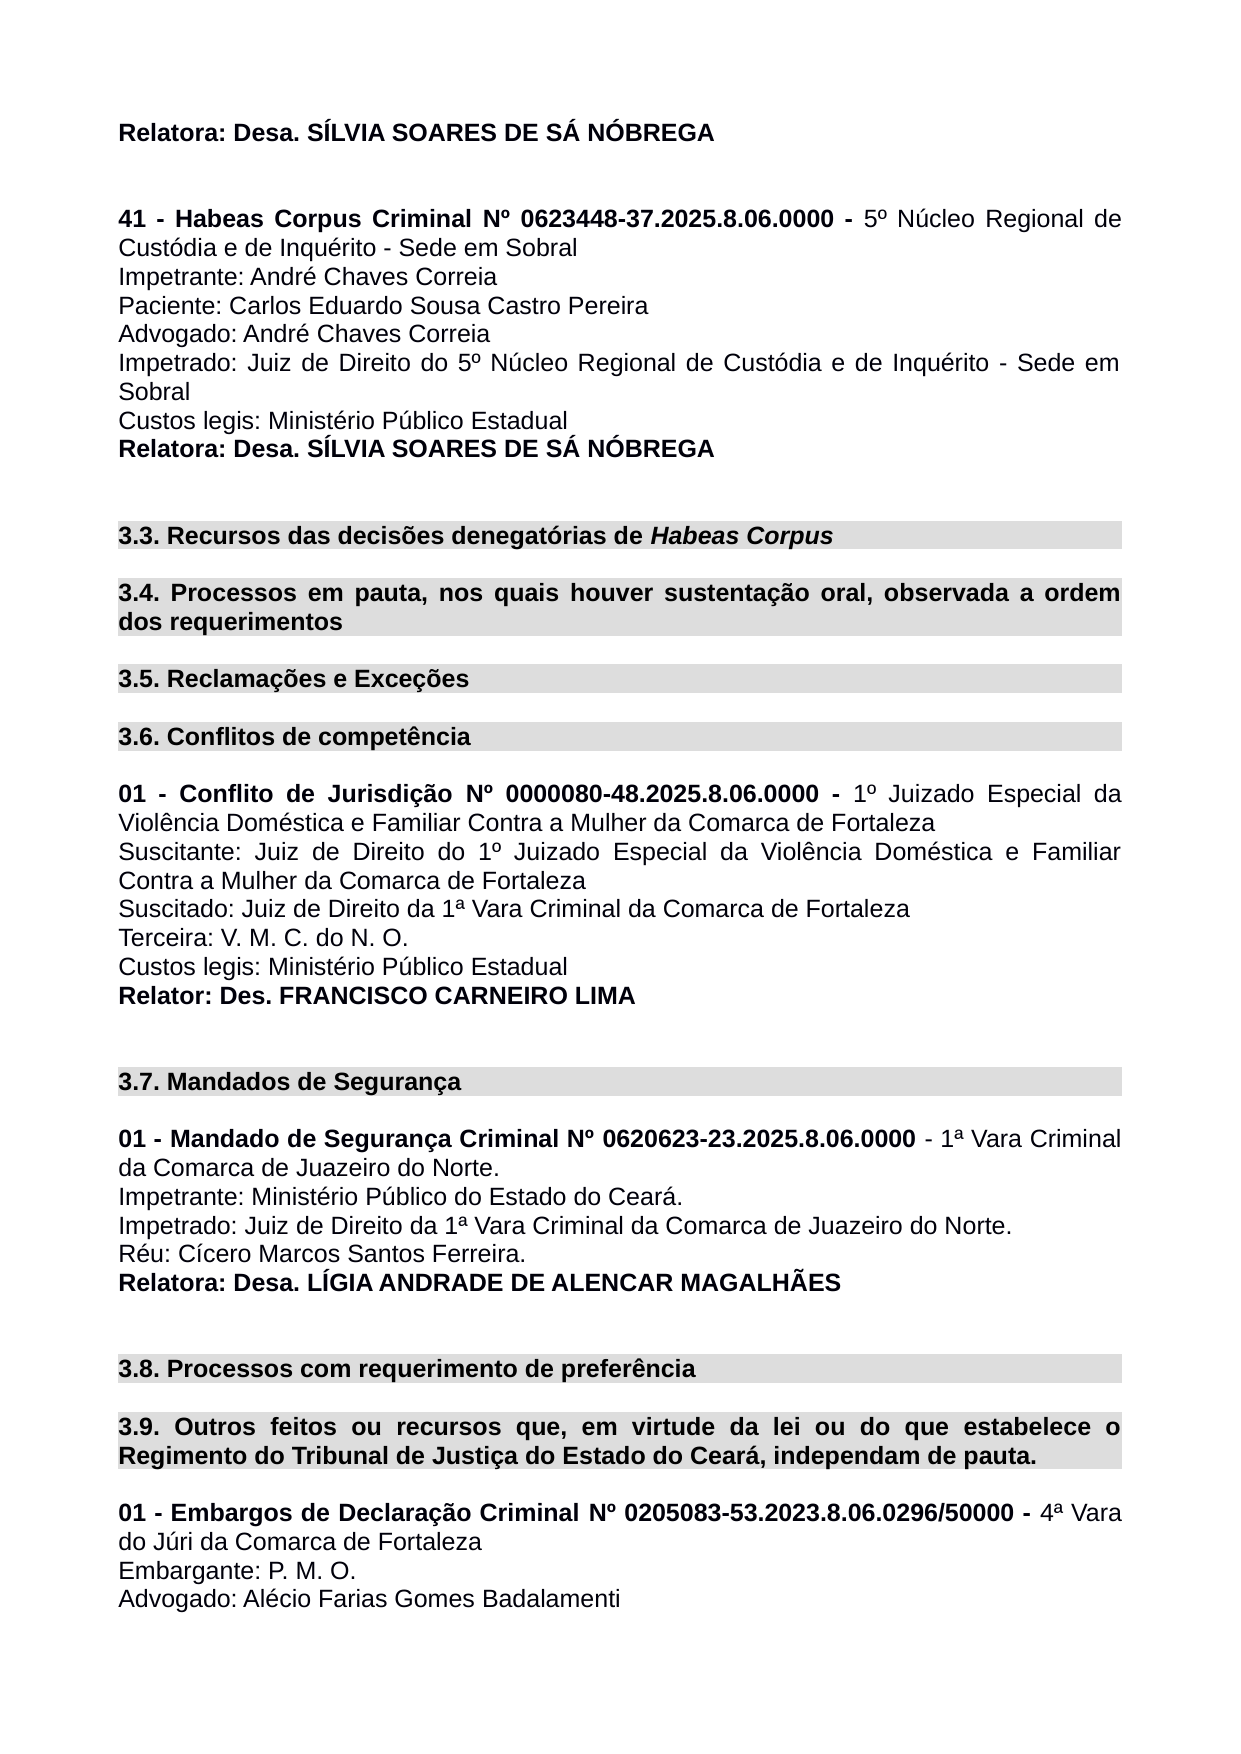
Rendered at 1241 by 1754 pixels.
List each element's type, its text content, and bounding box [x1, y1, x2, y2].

text Custos legis: Ministério Público Estadual [118, 406, 1122, 434]
text 3.6. Conflitos de competência [118, 722, 1122, 751]
text Impetrante: Ministério Público do Estado do Ceará. [118, 1182, 1122, 1211]
text 3.3. Recursos das decisões denegatórias de Habeas Corpus [118, 521, 1122, 549]
text 41 - Habeas Corpus Criminal Nº 0623448-37.2025.8.06.0000 - 5º Núcleo Regional de Custódia e de Inquérito - Sede em Sobral [118, 204, 1122, 262]
text Paciente: Carlos Eduardo Sousa Castro Pereira [118, 291, 1122, 319]
text 3.4. Processos em pauta, nos quais houver sustentação oral, observada a ordem dos requerimentos [118, 578, 1122, 636]
text Suscitado: Juiz de Direito da 1ª Vara Criminal da Comarca de Fortaleza [118, 894, 1122, 923]
text Advogado: André Chaves Correia [118, 319, 1122, 348]
text 3.5. Reclamações e Exceções [118, 664, 1122, 693]
text 3.8. Processos com requerimento de preferência [118, 1354, 1122, 1383]
text Advogado: Alécio Farias Gomes Badalamenti [118, 1584, 1122, 1613]
text Terceira: V. M. C. do N. O. [118, 923, 1122, 952]
text Embargante: P. M. O. [118, 1556, 1122, 1584]
text Impetrante: André Chaves Correia [118, 262, 1122, 291]
text Relatora: Desa. SÍLVIA SOARES DE SÁ NÓBREGA [118, 434, 1122, 463]
text 01 - Mandado de Segurança Criminal Nº 0620623-23.2025.8.06.0000 - 1ª Vara Criminal da Comarca de Juazeiro do Norte. [118, 1124, 1122, 1182]
text 3.7. Mandados de Segurança [118, 1067, 1122, 1096]
text Impetrado: Juiz de Direito da 1ª Vara Criminal da Comarca de Juazeiro do Norte. [118, 1211, 1122, 1239]
text Relatora: Desa. SÍLVIA SOARES DE SÁ NÓBREGA [118, 118, 1122, 147]
text Suscitante: Juiz de Direito do 1º Juizado Especial da Violência Doméstica e Familiar Contra a Mulher da Comarca de Fortaleza [118, 837, 1122, 894]
text Impetrado: Juiz de Direito do 5º Núcleo Regional de Custódia e de Inquérito - Sede em Sobral [118, 348, 1122, 406]
text 01 - Conflito de Jurisdição Nº 0000080-48.2025.8.06.0000 - 1º Juizado Especial da Violência Doméstica e Familiar Contra a Mulher da Comarca de Fortaleza [118, 779, 1122, 837]
text Custos legis: Ministério Público Estadual [118, 952, 1122, 981]
text Relatora: Desa. LÍGIA ANDRADE DE ALENCAR MAGALHÃES [118, 1268, 1122, 1297]
text 01 - Embargos de Declaração Criminal Nº 0205083-53.2023.8.06.0296/50000 - 4ª Vara do Júri da Comarca de Fortaleza [118, 1498, 1122, 1556]
text Réu: Cícero Marcos Santos Ferreira. [118, 1239, 1122, 1268]
text 3.9. Outros feitos ou recursos que, em virtude da lei ou do que estabelece o Regimento do Tribunal de Justiça do Estado do Ceará, independam de pauta. [118, 1412, 1122, 1469]
text Relator: Des. FRANCISCO CARNEIRO LIMA [118, 981, 1122, 1009]
